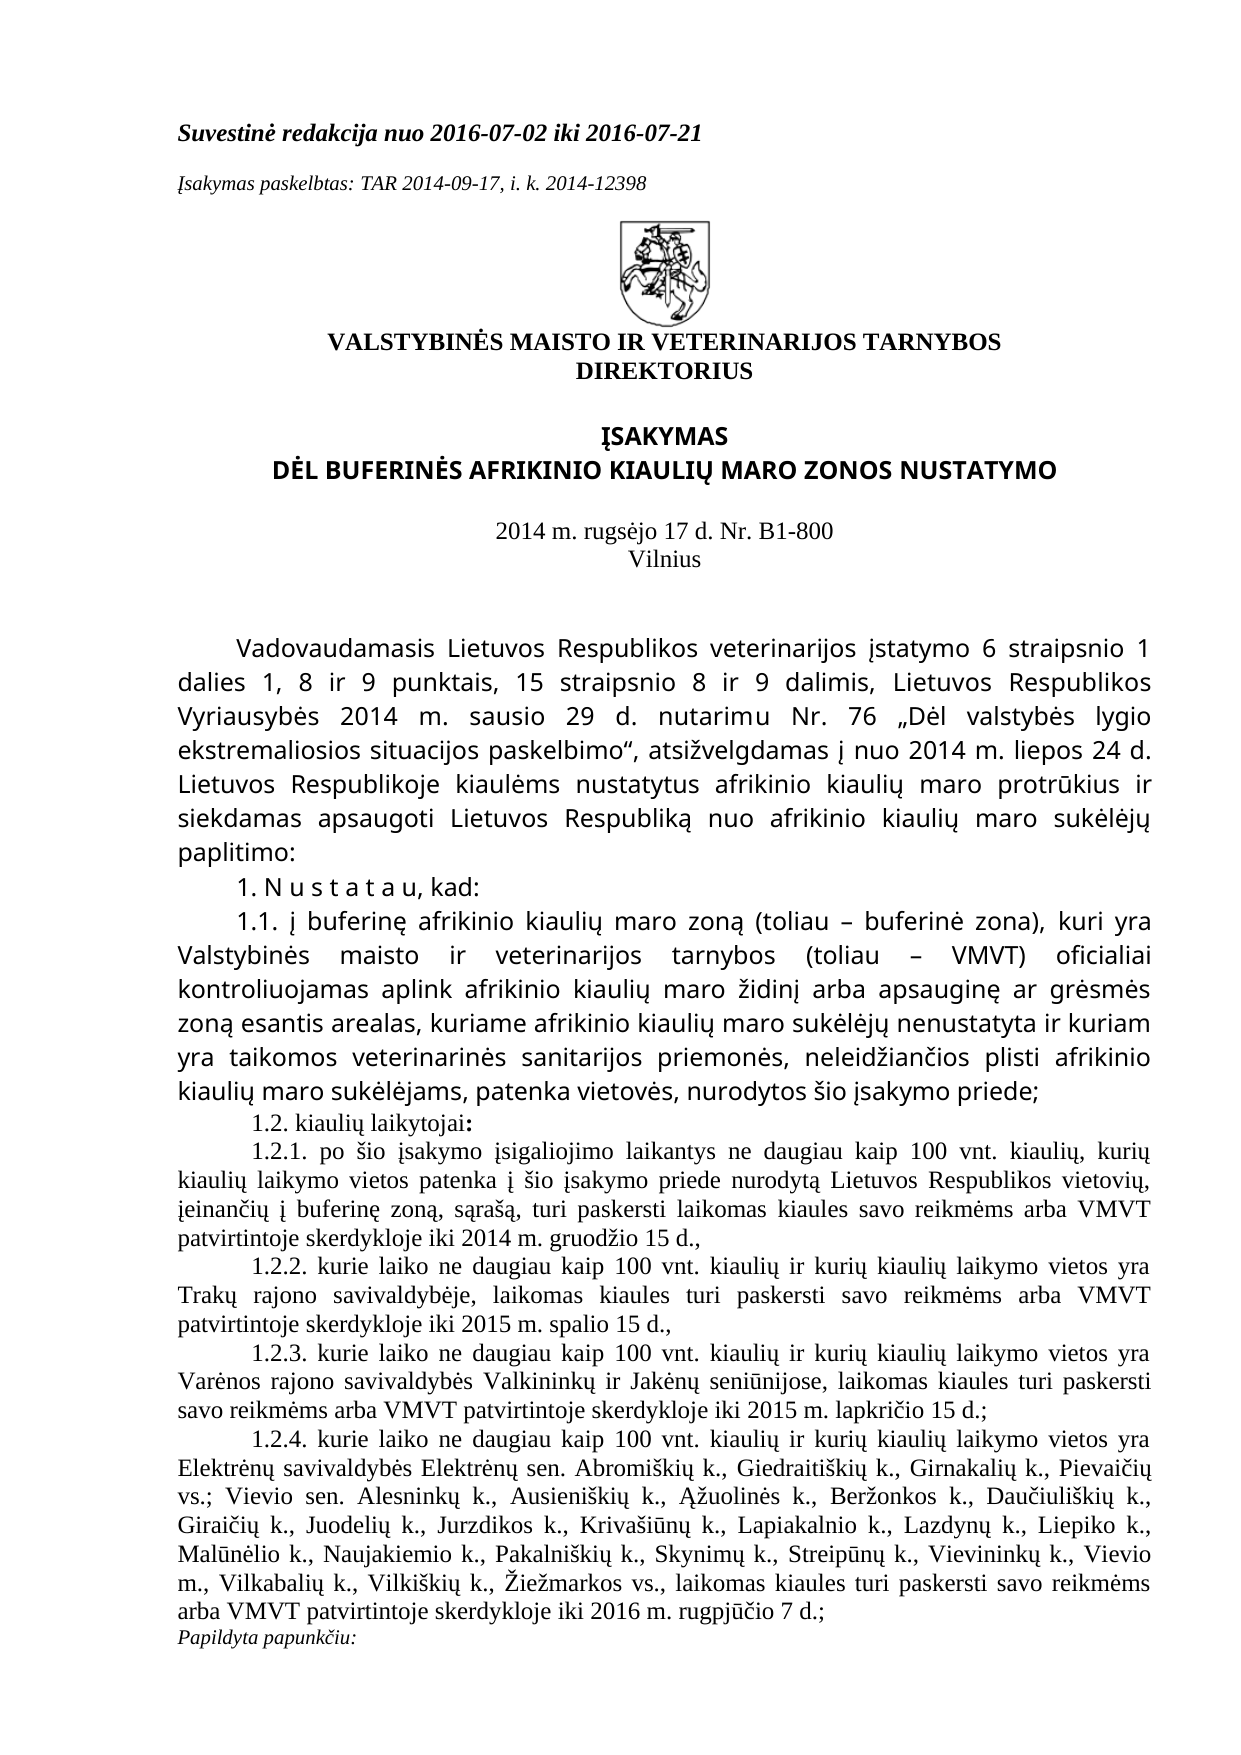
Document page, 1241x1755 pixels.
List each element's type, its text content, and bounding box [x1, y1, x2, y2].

text DIREKTORIUS [177, 356, 1152, 385]
text ĮSAKYMAS [177, 419, 1152, 453]
text Suvestinė redakcija nuo 2016-07-02 iki 2016-07-21 [177, 118, 1152, 147]
text 1.2.2. kurie laiko ne daugiau kaip 100 vnt. kiaulių ir kurių kiaulių laikymo vietos yra Trakų rajono savivaldybėje, laikomas kiaules turi paskersti savo reikmėms arba VMVT patvirtintoje skerdykloje iki 2015 m. spalio 15 d., [177, 1251, 1152, 1338]
text 2014 m. rugsėjo 17 d. Nr. B1-800 [177, 516, 1152, 544]
text DĖL BUFERINĖS AFRIKINIO KIAULIŲ MARO ZONOS NUSTATYMO [177, 453, 1152, 487]
text Papildyta papunkčiu: [177, 1625, 1152, 1649]
text Vilnius [177, 544, 1152, 573]
text VALSTYBINĖS MAISTO IR VETERINARIJOS TARNYBOS [177, 327, 1152, 356]
text 1. N u s t a t a u, kad: [177, 869, 1152, 903]
text 1.2.3. kurie laiko ne daugiau kaip 100 vnt. kiaulių ir kurių kiaulių laikymo vietos yra Varėnos rajono savivaldybės Valkininkų ir Jakėnų seniūnijose, laikomas kiaules turi paskersti savo reikmėms arba VMVT patvirtintoje skerdykloje iki 2015 m. lapkričio 15 d.; [177, 1338, 1152, 1424]
text 1.2. kiaulių laikytojai: [177, 1108, 1152, 1136]
text Įsakymas paskelbtas: TAR 2014-09-17, i. k. 2014-12398 [177, 171, 1152, 195]
text 1.2.4. kurie laiko ne daugiau kaip 100 vnt. kiaulių ir kurių kiaulių laikymo vietos yra Elektrėnų savivaldybės Elektrėnų sen. Abromiškių k., Giedraitiškių k., Girnakalių k., Pievaičių vs.; Vievio sen. Alesninkų k., Ausieniškių k., Ąžuolinės k., Beržonkos k., Daučiuliškių k., Giraičių k., Juodelių k., Jurzdikos k., Krivašiūnų k., Lapiakalnio k., Lazdynų k., Liepiko k., Malūnėlio k., Naujakiemio k., Pakalniškių k., Skynimų k., Streipūnų k., Vievininkų k., Vievio m., Vilkabalių k., Vilkiškių k., Žiežmarkos vs., laikomas kiaules turi paskersti savo reikmėms arba VMVT patvirtintoje skerdykloje iki 2016 m. rugpjūčio 7 d.; [177, 1424, 1152, 1625]
text 1.2.1. po šio įsakymo įsigaliojimo laikantys ne daugiau kaip 100 vnt. kiaulių, kurių kiaulių laikymo vietos patenka į šio įsakymo priede nurodytą Lietuvos Respublikos vietovių, įeinančių į buferinę zoną, sąrašą, turi paskersti laikomas kiaules savo reikmėms arba VMVT patvirtintoje skerdykloje iki 2014 m. gruodžio 15 d., [177, 1136, 1152, 1251]
text 1.1. į buferinę afrikinio kiaulių maro zoną (toliau – buferinė zona), kuri yra Valstybinės maisto ir veterinarijos tarnybos (toliau – VMVT) oficialiai kontroliuojamas aplink afrikinio kiaulių maro židinį arba apsauginę ar grėsmės zoną esantis arealas, kuriame afrikinio kiaulių maro sukėlėjų nenustatyta ir kuriam yra taikomos veterinarinės sanitarijos priemonės, neleidžiančios plisti afrikinio kiaulių maro sukėlėjams, patenka vietovės, nurodytos šio įsakymo priede; [177, 903, 1152, 1108]
text Vadovaudamasis Lietuvos Respublikos veterinarijos įstatymo 6 straipsnio 1 dalies 1, 8 ir 9 punktais, 15 straipsnio 8 ir 9 dalimis, Lietuvos Respublikos Vyriausybės 2014 m. sausio 29 d. nutarimu Nr. 76 „Dėl valstybės lygio ekstremaliosios situacijos paskelbimo“, atsižvelgdamas į nuo 2014 m. liepos 24 d. Lietuvos Respublikoje kiaulėms nustatytus afrikinio kiaulių maro protrūkius ir siekdamas apsaugoti Lietuvos Respubliką nuo afrikinio kiaulių maro sukėlėjų paplitimo: [177, 631, 1152, 869]
